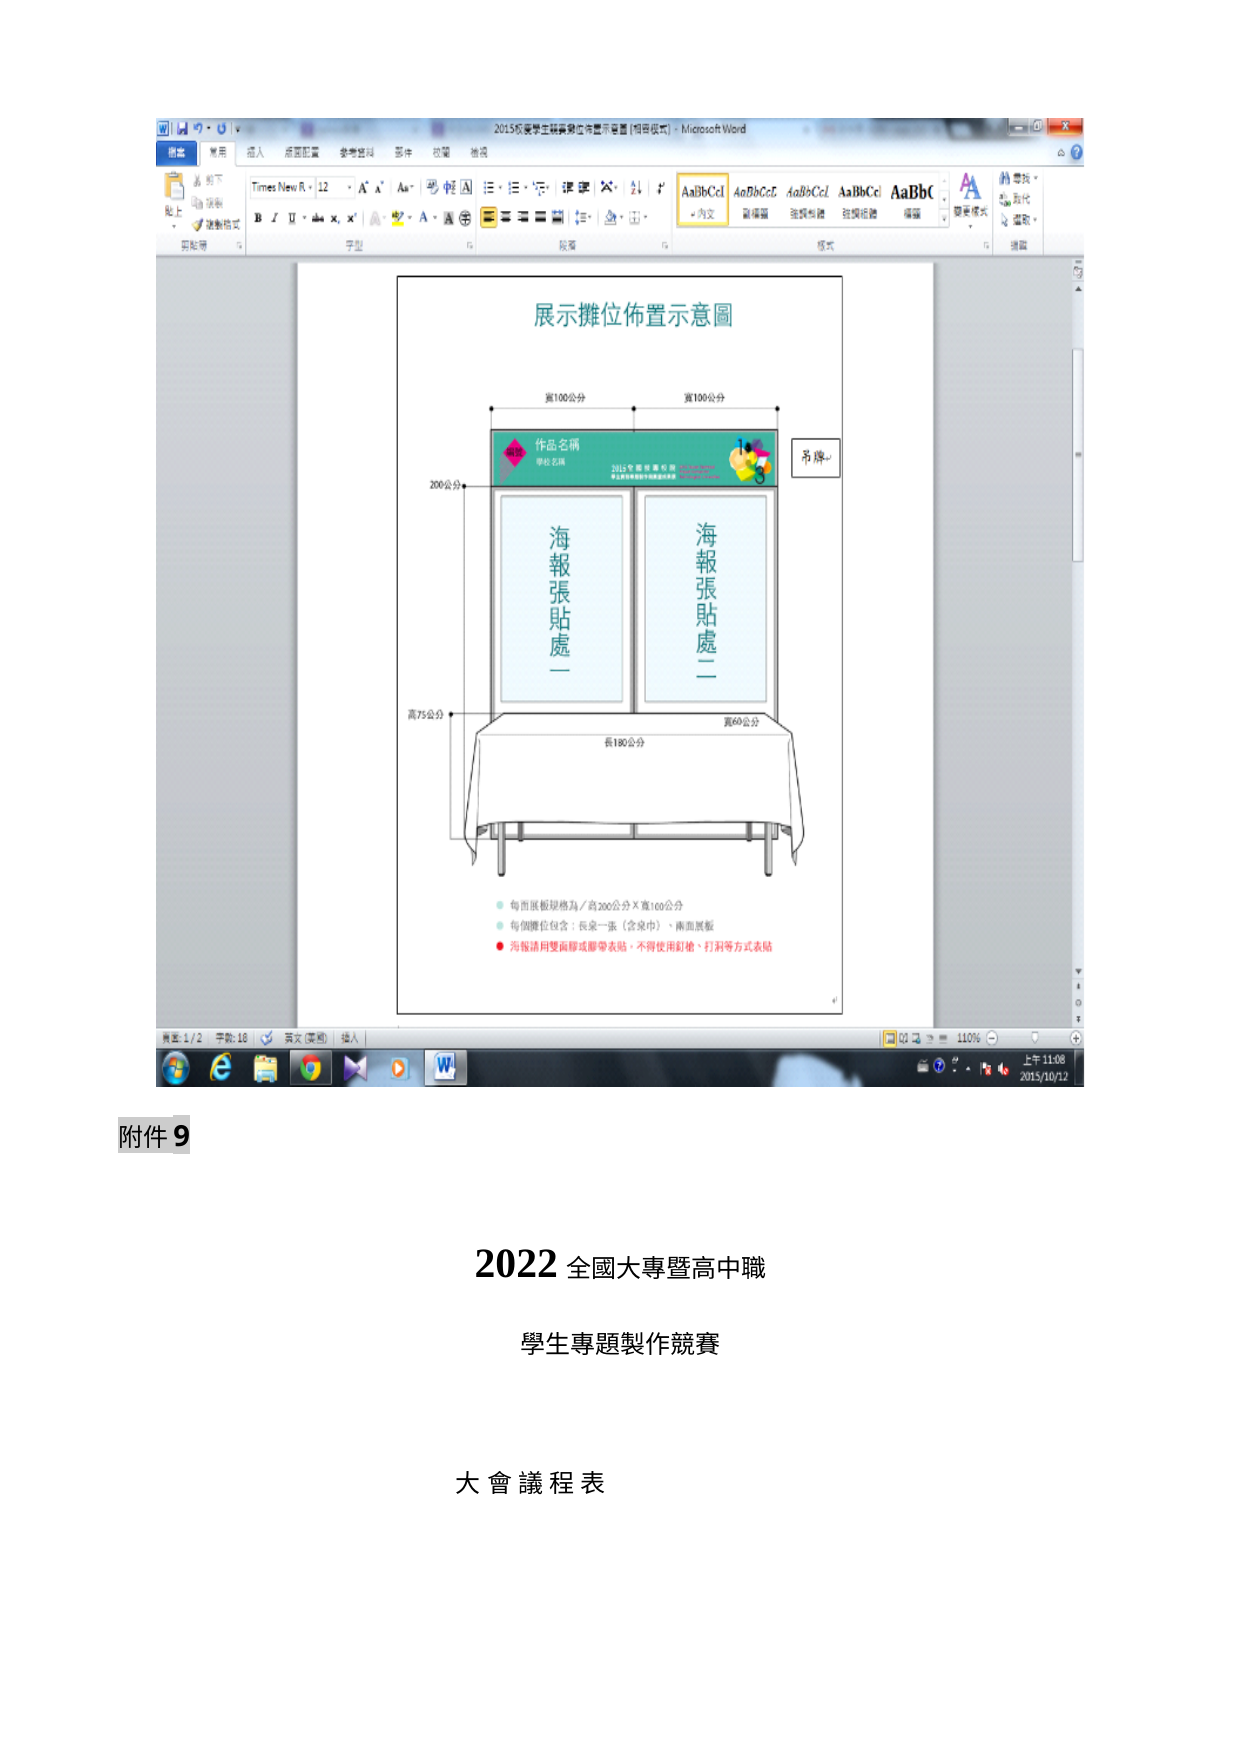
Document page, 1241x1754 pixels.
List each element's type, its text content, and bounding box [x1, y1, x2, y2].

text 附件9 [118, 1115, 1122, 1154]
text 學生專題製作競賽 [118, 1324, 1122, 1361]
text 2022全國大專暨高中職 [118, 1239, 1122, 1287]
text 大 會 議 程 表 [418, 1463, 1122, 1500]
